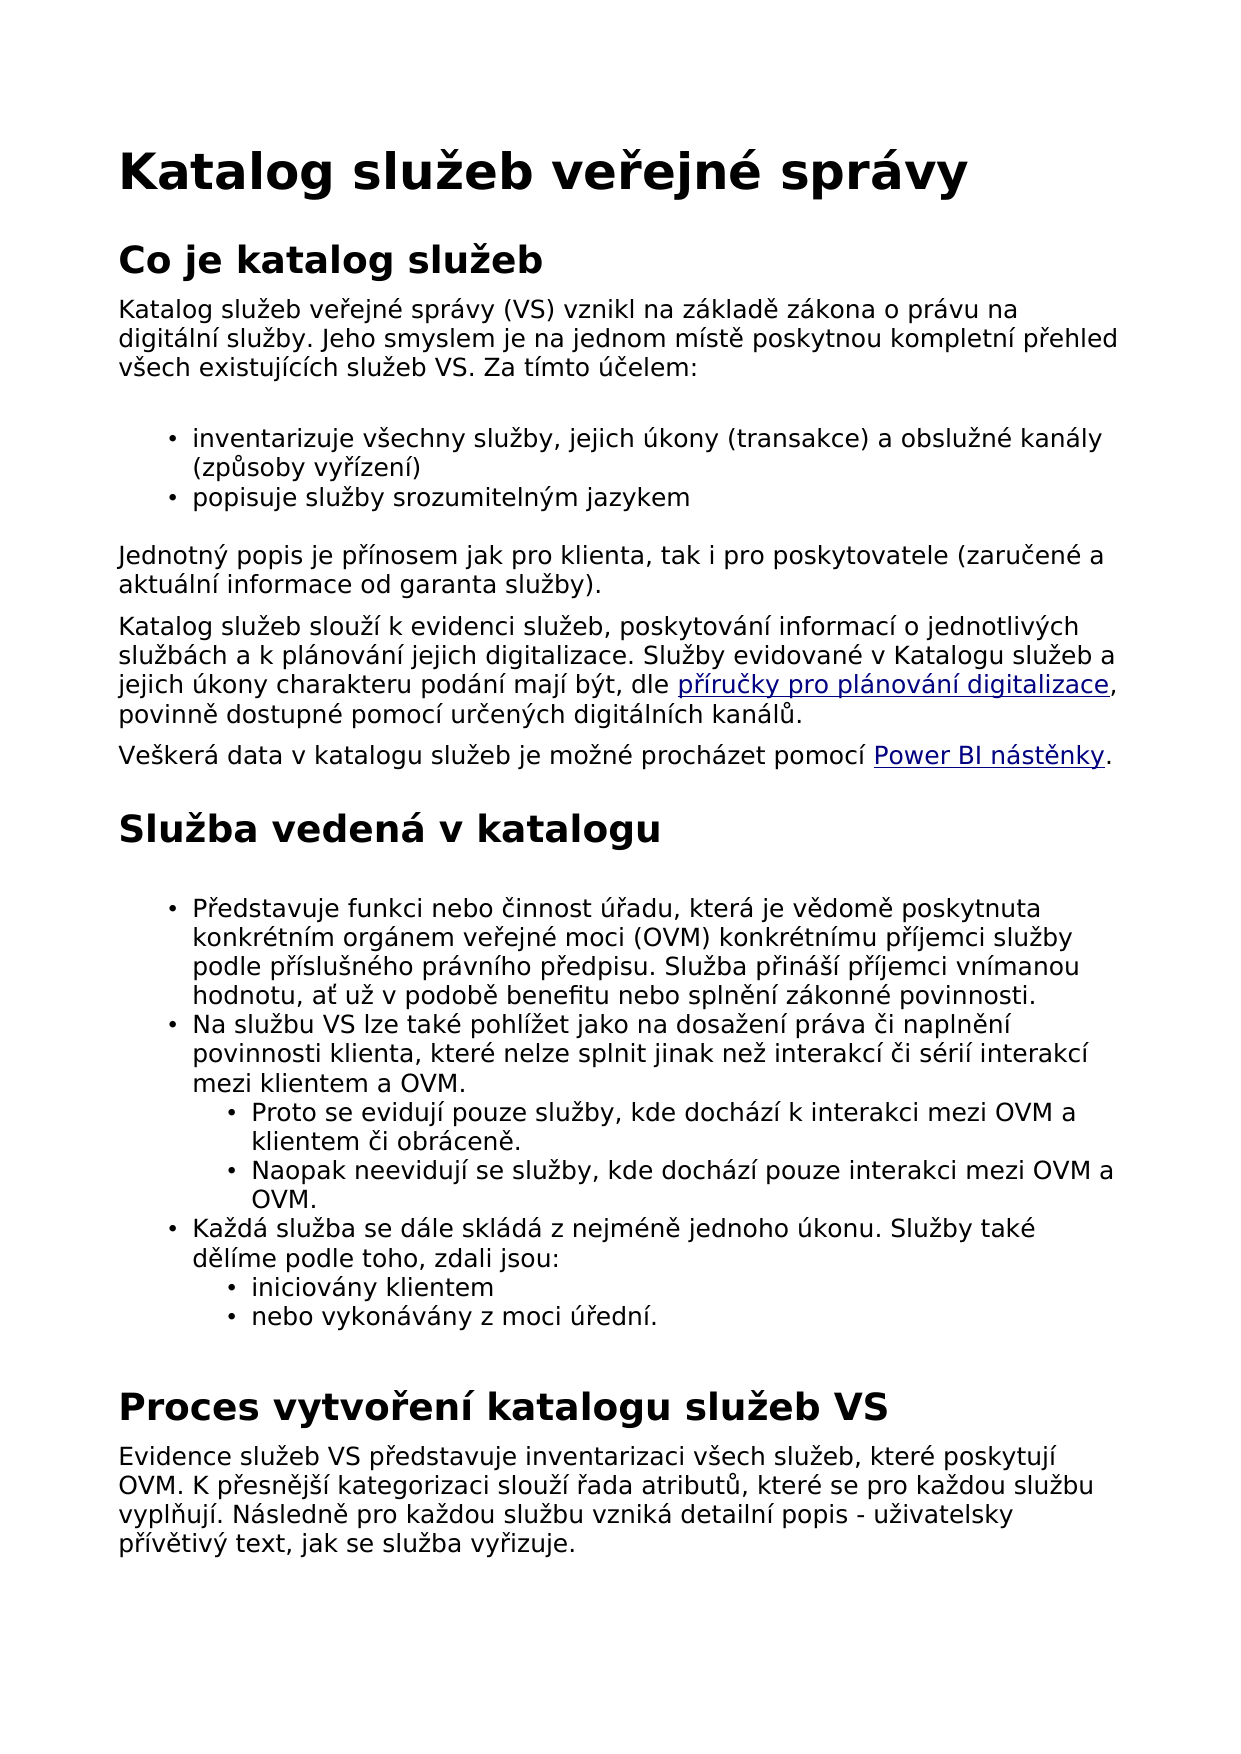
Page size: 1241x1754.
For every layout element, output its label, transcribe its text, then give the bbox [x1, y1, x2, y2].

list Představuje funkci nebo činnost úřadu, která je vědomě poskytnuta konkrétním orgánem veřejné moci (OVM) konkrétnímu příjemci služby podle příslušného právního předpisu. Služba přináší příjemci vnímanou hodnotu, ať už v podobě benefitu nebo splnění zákonné povinnosti. [177, 894, 1122, 1010]
list Naopak neevidují se služby, kde dochází pouze interakci mezi OVM a OVM. [236, 1156, 1122, 1214]
list nebo vykonávány z moci úřední. [236, 1302, 1122, 1331]
text Evidence služeb VS představuje inventarizaci všech služeb, které poskytují OVM. K přesnější kategorizaci slouží řada atributů, které se pro každou službu vyplňují. Následně pro každou službu vzniká detailní popis - uživatelsky přívětivý text, jak se služba vyřizuje. [118, 1442, 1122, 1558]
text Katalog služeb slouží k evidenci služeb, poskytování informací o jednotlivých službách a k plánování jejich digitalizace. Služby evidované v Katalogu služeb a jejich úkony charakteru podání mají být, dle příručky pro plánování digitalizace, povinně dostupné pomocí určených digitálních kanálů. [118, 612, 1122, 729]
subtitle Co je katalog služeb [118, 239, 1122, 282]
subtitle Služba vedená v katalogu [118, 808, 1122, 852]
text Veškerá data v katalogu služeb je možné procházet pomocí Power BI nástěnky. [118, 741, 1122, 771]
list inventarizuje všechny služby, jejich úkony (transakce) a obslužné kanály (způsoby vyřízení) [177, 424, 1122, 483]
subtitle Proces vytvoření katalogu služeb VS [118, 1386, 1122, 1429]
list Na službu VS lze také pohlížet jako na dosažení práva či naplnění povinnosti klienta, které nelze splnit jinak než interakcí či sérií interakcí mezi klientem a OVM. [177, 1010, 1122, 1098]
subtitle Katalog služeb veřejné správy [118, 143, 1122, 201]
text Jednotný popis je přínosem jak pro klienta, tak i pro poskytovatele (zaručené a aktuální informace od garanta služby). [118, 541, 1122, 600]
list popisuje služby srozumitelným jazykem [177, 483, 1122, 512]
list iniciovány klientem [236, 1273, 1122, 1302]
list Každá služba se dále skládá z nejméně jednoho úkonu. Služby také dělíme podle toho, zdali jsou: [177, 1214, 1122, 1273]
list Proto se evidují pouze služby, kde dochází k interakci mezi OVM a klientem či obráceně. [236, 1098, 1122, 1156]
text Katalog služeb veřejné správy (VS) vznikl na základě zákona o právu na digitální služby. Jeho smyslem je na jednom místě poskytnou kompletní přehled všech existujících služeb VS. Za tímto účelem: [118, 295, 1122, 382]
